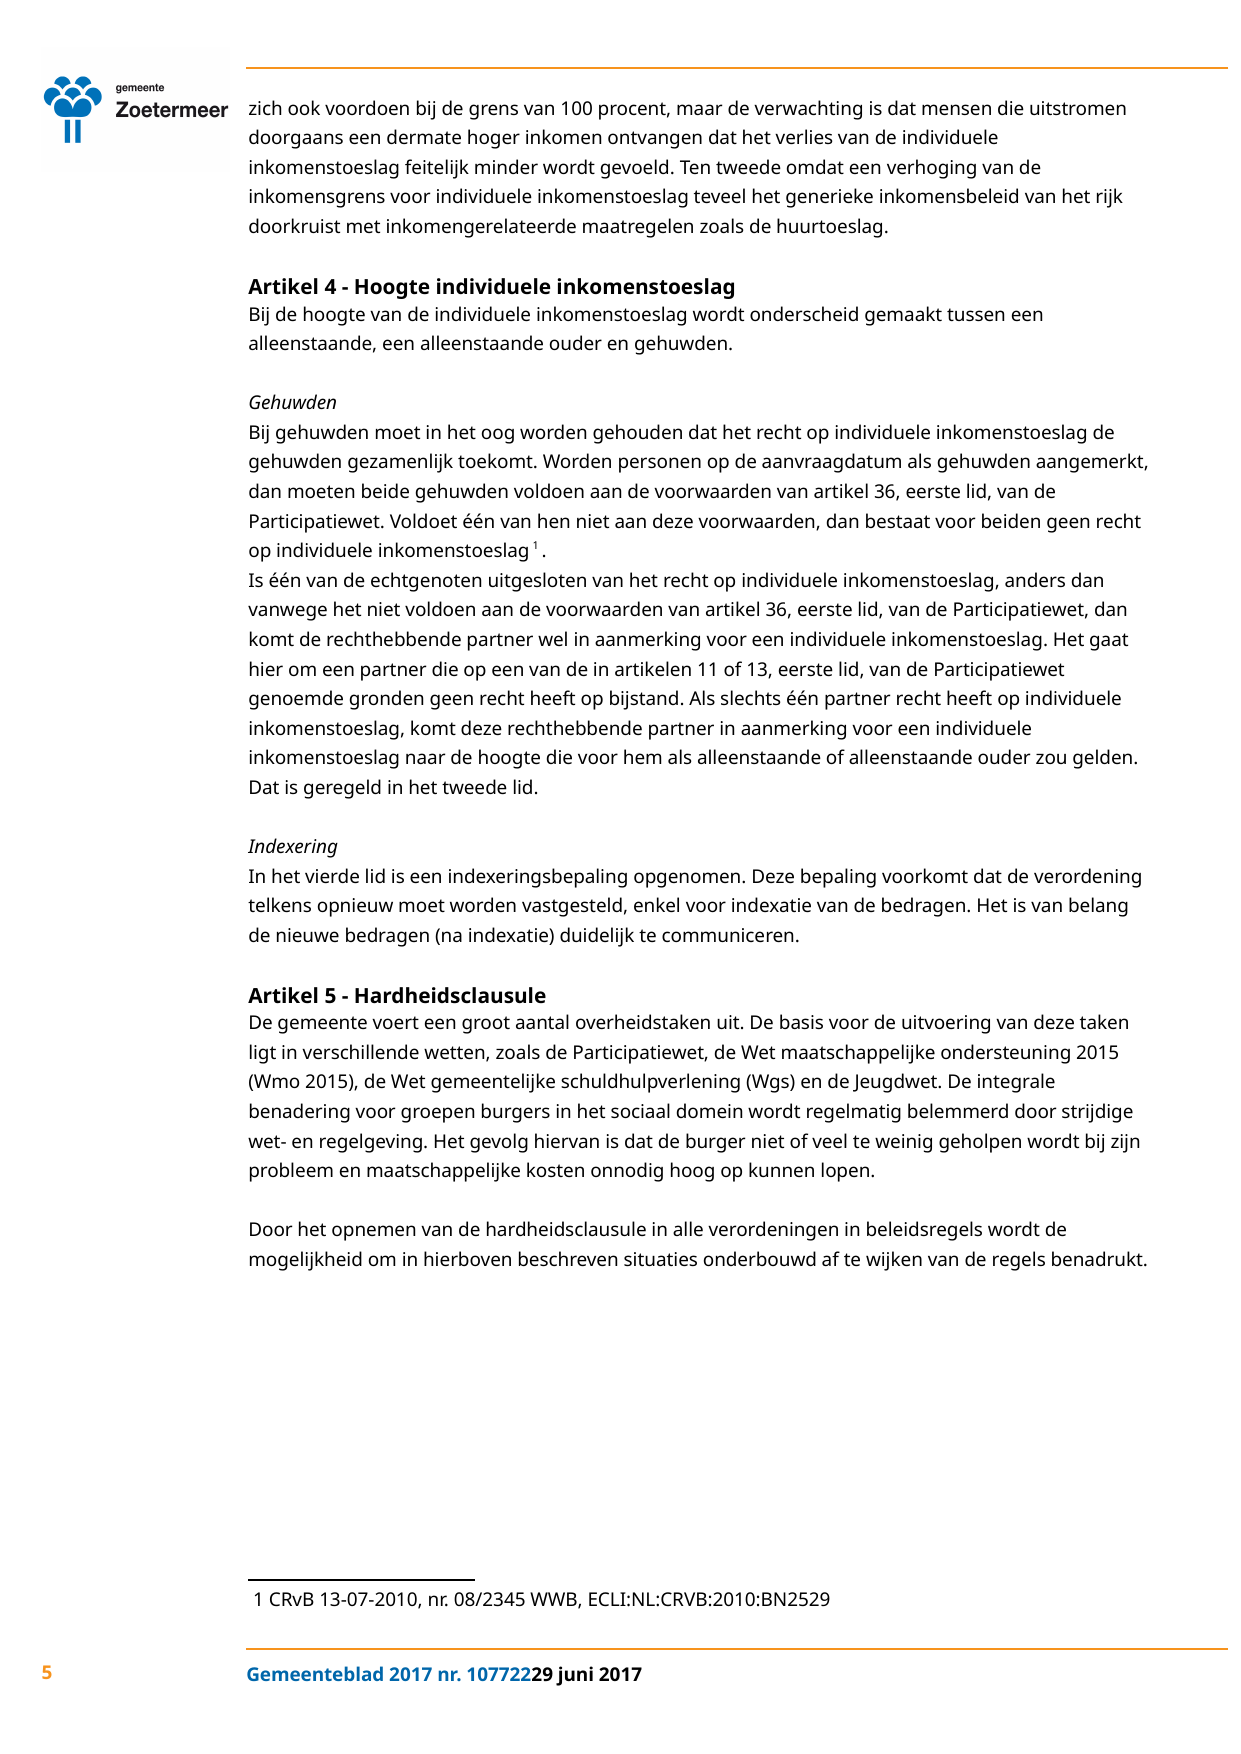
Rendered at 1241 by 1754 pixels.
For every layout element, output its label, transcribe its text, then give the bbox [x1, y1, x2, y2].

text zich ook voordoen bij de grens van 100 procent, maar de verwachting is dat mensen die uitstromen doorgaans een dermate hoger inkomen ontvangen dat het verlies van de individuele inkomenstoeslag feitelijk minder wordt gevoeld. Ten tweede omdat een verhoging van de inkomensgrens voor individuele inkomenstoeslag teveel het generieke inkomensbeleid van het rijk doorkruist met inkomengerelateerde maatregelen zoals de huurtoeslag. [248, 95, 1152, 239]
text De gemeente voert een groot aantal overheidstaken uit. De basis voor de uitvoering van deze taken ligt in verschillende wetten, zoals de Participatiewet, de Wet maatschappelijke ondersteuning 2015 (Wmo 2015), de Wet gemeentelijke schuldhulpverlening (Wgs) en de Jeugdwet. De integrale benadering voor groepen burgers in het sociaal domein wordt regelmatig belemmerd door strijdige wet- en regelgeving. Het gevolg hiervan is dat de burger niet of veel te weinig geholpen wordt bij zijn probleem en maatschappelijke kosten onnodig hoog op kunnen lopen. [248, 1009, 1152, 1183]
text Indexering [248, 833, 1152, 859]
text Gehuwden [248, 389, 1152, 415]
text Artikel 5 - Hardheidsclausule [248, 981, 1152, 1009]
text CRvB 13-07-2010, nr. 08/2345 WWB, ECLI:NL:CRVB:2010:BN2529 [248, 1586, 1152, 1612]
text Is één van de echtgenoten uitgesloten van het recht op individuele inkomenstoeslag, anders dan vanwege het niet voldoen aan de voorwaarden van artikel 36, eerste lid, van de Participatiewet, dan komt de rechthebbende partner wel in aanmerking voor een individuele inkomenstoeslag. Het gaat hier om een partner die op een van de in artikelen 11 of 13, eerste lid, van de Participatiewet genoemde gronden geen recht heeft op bijstand. Als slechts één partner recht heeft op individuele inkomenstoeslag, komt deze rechthebbende partner in aanmerking voor een individuele inkomenstoeslag naar de hoogte die voor hem als alleenstaande of alleenstaande ouder zou gelden. Dat is geregeld in het tweede lid. [248, 567, 1152, 800]
text In het vierde lid is een indexeringsbepaling opgenomen. Deze bepaling voorkomt dat de verordening telkens opnieuw moet worden vastgesteld, enkel voor indexatie van de bedragen. Het is van belang de nieuwe bedragen (na indexatie) duidelijk te communiceren. [248, 863, 1152, 948]
text Artikel 4 - Hoogte individuele inkomenstoeslag [248, 272, 1152, 301]
text Bij gehuwden moet in het oog worden gehouden dat het recht op individuele inkomenstoeslag de gehuwden gezamenlijk toekomt. Worden personen op de aanvraagdatum als gehuwden aangemerkt, dan moeten beide gehuwden voldoen aan de voorwaarden van artikel 36, eerste lid, van de Participatiewet. Voldoet één van hen niet aan deze voorwaarden, dan bestaat voor beiden geen recht op individuele inkomenstoeslag. [248, 419, 1152, 563]
picture [41, 47, 231, 172]
text Bij de hoogte van de individuele inkomenstoeslag wordt onderscheid gemaakt tussen een alleenstaande, een alleenstaande ouder en gehuwden. [248, 301, 1152, 356]
text Door het opnemen van de hardheidsclausule in alle verordeningen in beleidsregels wordt de mogelijkheid om in hierboven beschreven situaties onderbouwd af te wijken van de regels benadrukt. [248, 1217, 1152, 1272]
